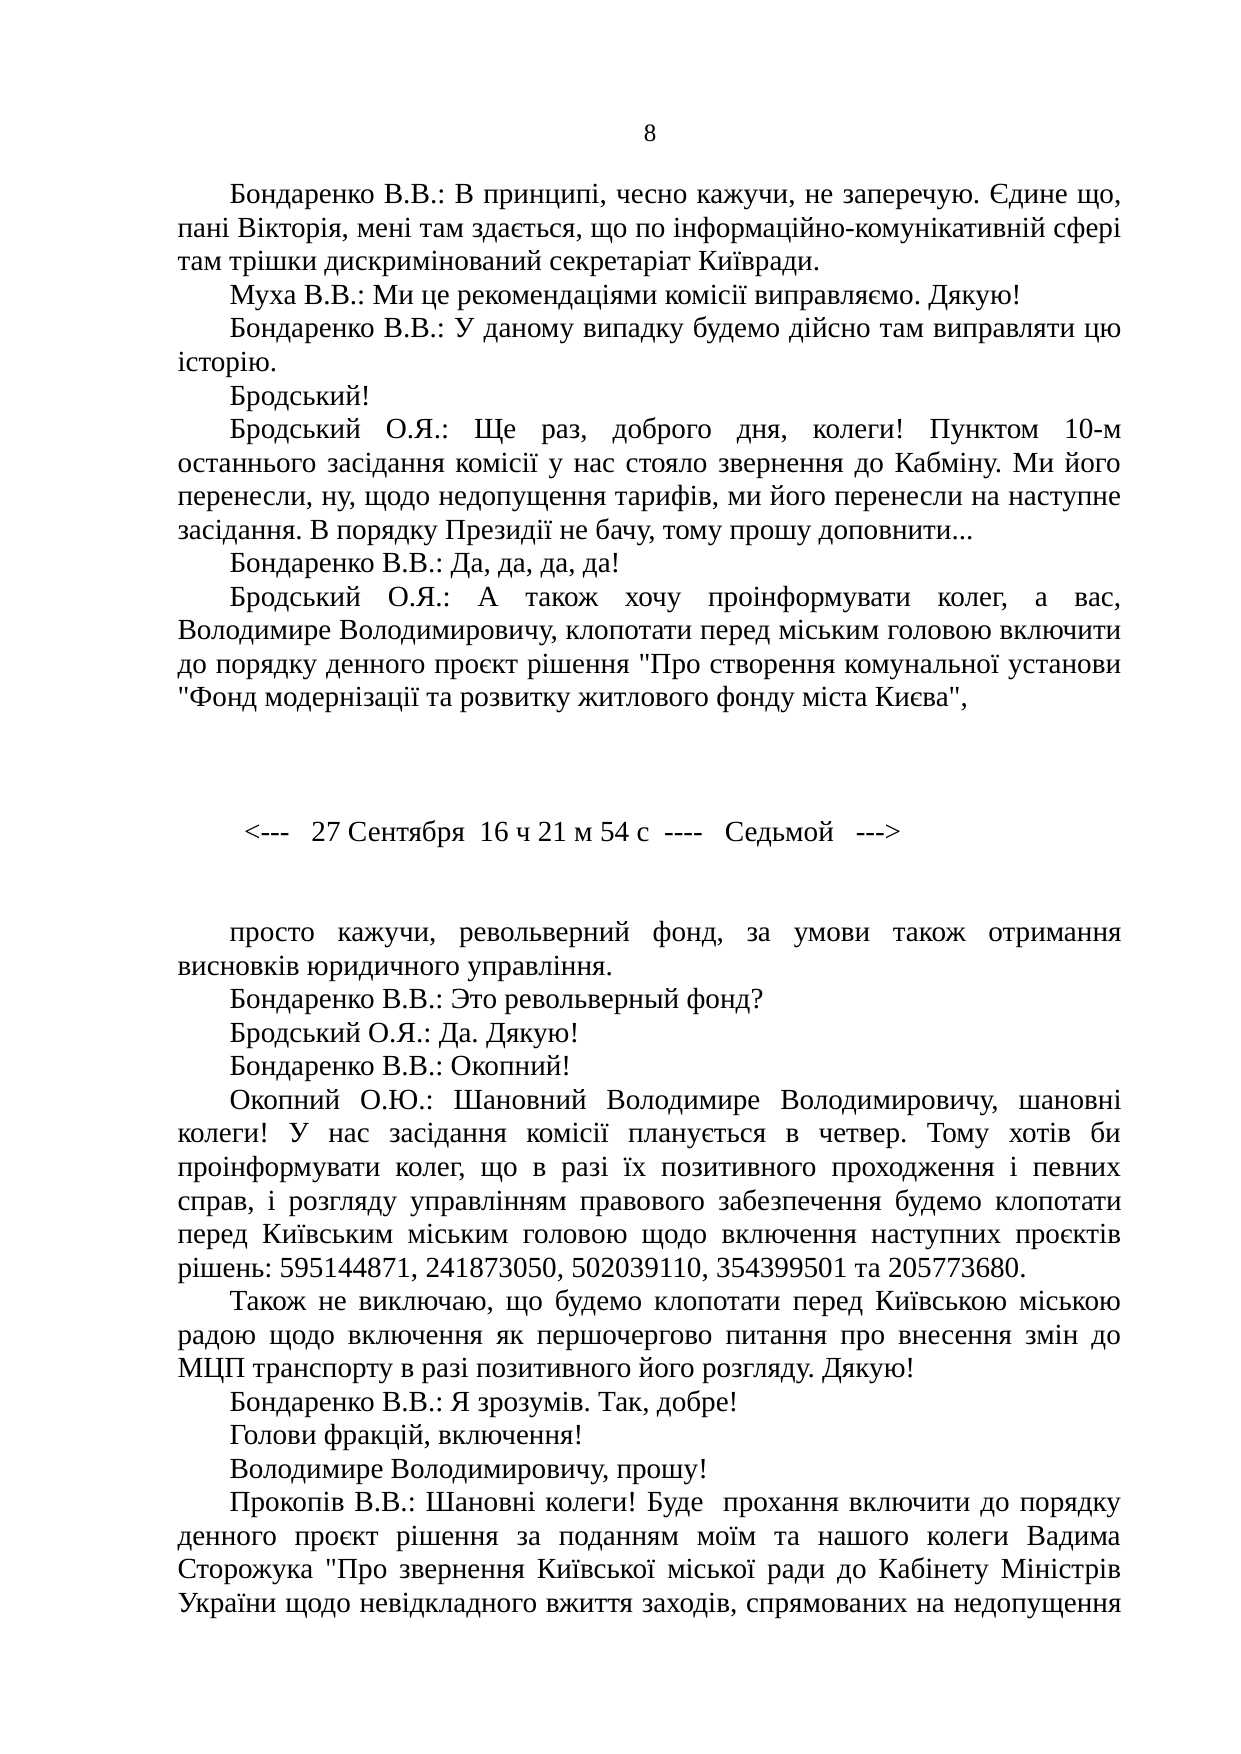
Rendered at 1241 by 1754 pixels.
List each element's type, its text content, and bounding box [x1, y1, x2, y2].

text Бродський! [177, 378, 1122, 411]
text Бродський О.Я.: Ще раз, доброго дня, колеги! Пунктом 10-м останнього засідання комісії у нас стояло звернення до Кабміну. Ми його перенесли, ну, щодо недопущення тарифів, ми його перенесли на наступне засідання. В порядку Президії не бачу, тому прошу доповнити... [177, 411, 1122, 545]
text Бондаренко В.В.: Окопний! [177, 1048, 1122, 1082]
text Бондаренко В.В.: Это револьверный фонд? [177, 981, 1122, 1015]
text просто кажучи, револьверний фонд, за умови також отримання висновків юридичного управління. [177, 914, 1122, 981]
text Також не виключаю, що будемо клопотати перед Київською міською радою щодо включення як першочергово питання про внесення змін до МЦП транспорту в разі позитивного його розгляду. Дякую! [177, 1283, 1122, 1384]
text Бондаренко В.В.: В принципі, чесно кажучи, не заперечую. Єдине що, пані Вікторія, мені там здається, що по інформаційно-комунікативній сфері там трішки дискримінований секретаріат Київради. [177, 176, 1122, 277]
text Голови фракцій, включення! [177, 1417, 1122, 1451]
text <--- 27 Сентября 16 ч 21 м 54 с ---- Седьмой ---> [177, 814, 1122, 847]
text Муха В.В.: Ми це рекомендаціями комісії виправляємо. Дякую! [177, 277, 1122, 311]
text Окопний О.Ю.: Шановний Володимире Володимировичу, шановні колеги! У нас засідання комісії планується в четвер. Тому хотів би проінформувати колег, що в разі їх позитивного проходження і певних справ, і розгляду управлінням правового забезпечення будемо клопотати перед Київським міським головою щодо включення наступних проєктів рішень: 595144871, 241873050, 502039110, 354399501 та 205773680. [177, 1082, 1122, 1283]
text Бондаренко В.В.: Да, да, да, да! [177, 545, 1122, 579]
text Бондаренко В.В.: Я зрозумів. Так, добре! [177, 1384, 1122, 1417]
text Прокопів В.В.: Шановні колеги! Буде прохання включити до порядку денного проєкт рішення за поданням моїм та нашого колеги Вадима Сторожука "Про звернення Київської міської ради до Кабінету Міністрів України щодо невідкладного вжиття заходів, спрямованих на недопущення [177, 1484, 1122, 1619]
text Бондаренко В.В.: У даному випадку будемо дійсно там виправляти цю історію. [177, 311, 1122, 378]
text Бродський О.Я.: А також хочу проінформувати колег, а вас, Володимире Володимировичу, клопотати перед міським головою включити до порядку денного проєкт рішення "Про створення комунальної установи "Фонд модернізації та розвитку житлового фонду міста Києва", [177, 579, 1122, 713]
text Володимире Володимировичу, прошу! [177, 1451, 1122, 1484]
text Бродський О.Я.: Да. Дякую! [177, 1015, 1122, 1048]
